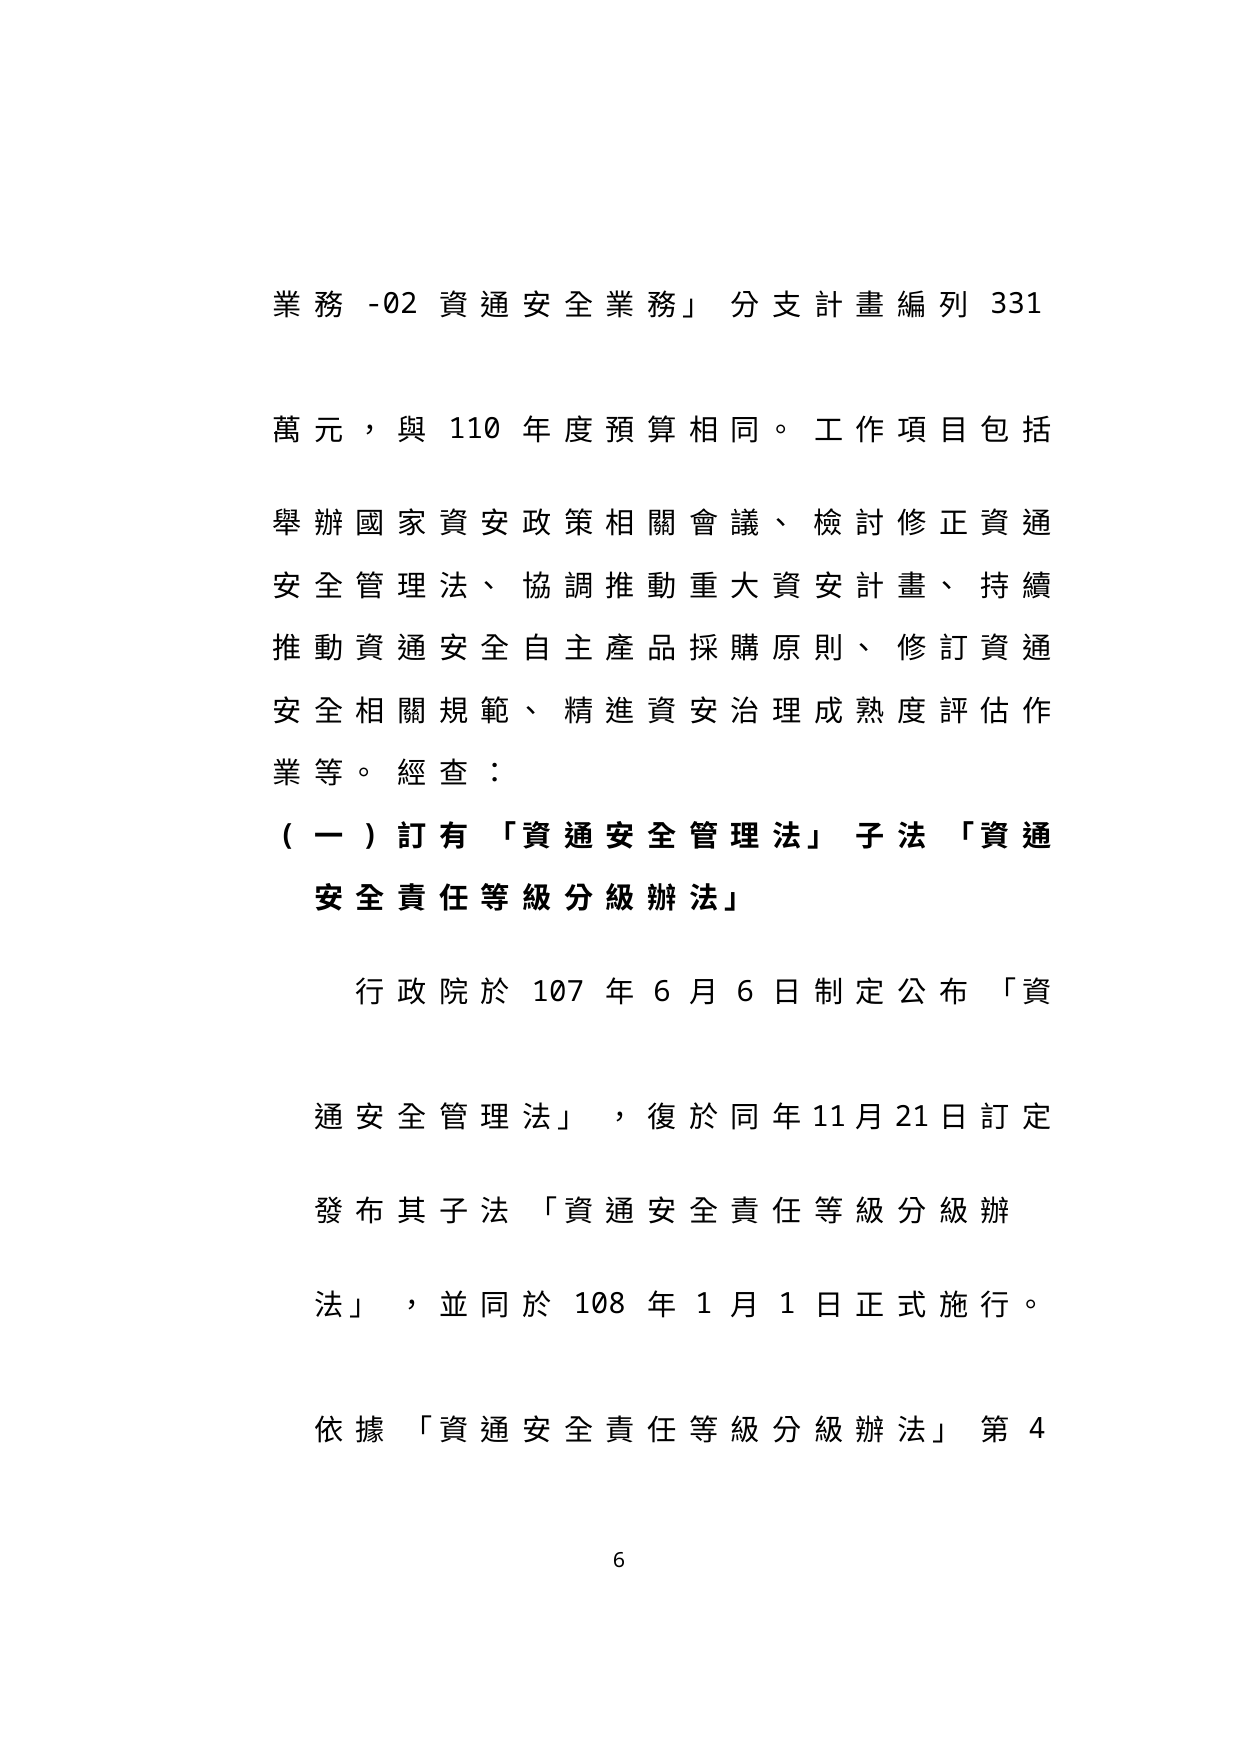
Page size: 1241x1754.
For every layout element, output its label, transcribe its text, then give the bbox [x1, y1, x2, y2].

text 行政院於107年6月6日制定公布「資通安全管理法」，復於同年11月21日訂定發布其子法「資通安全責任等級分級辦法」，並同於108年1月1日正式施行。依據「資通安全責任等級分級辦法」第4條規定，各機關有下列情形之一者，其資通安全責任等級為A級，略以：業務涉及國家機密、外交、國防或國土安全事項、全國性民眾服務或跨公務機關共用性資通系統之維運、全國性民眾或公務員個人資料檔案之持有者；屬公務機關，且業務涉及全國性之關鍵基礎設施事項；屬關鍵基礎設施提供者，且業務經中央目的事業主管機關考量其提供或維運關鍵基礎設施服務之用戶數、市場占有率、區域、可替代性，認其資通系統失效或受影響，對社會公共利益、民心士氣或民眾生命、身體、財產安全將產生災難性或非常嚴重之影響；屬公立醫學中心者。 [271, 917, 1058, 1479]
text 業務-02資通安全業務」分支計畫編列331萬元，與110年度預算相同。工作項目包括舉辦國家資安政策相關會議、檢討修正資通安全管理法、協調推動重大資安計畫、持續推動資通安全自主產品採購原則、修訂資通安全相關規範、精進資安治理成熟度評估作業等。經查： [242, 229, 1058, 792]
text (一)訂有「資通安全管理法」子法「資通安全責任等級分級辦法」 [242, 792, 1058, 917]
